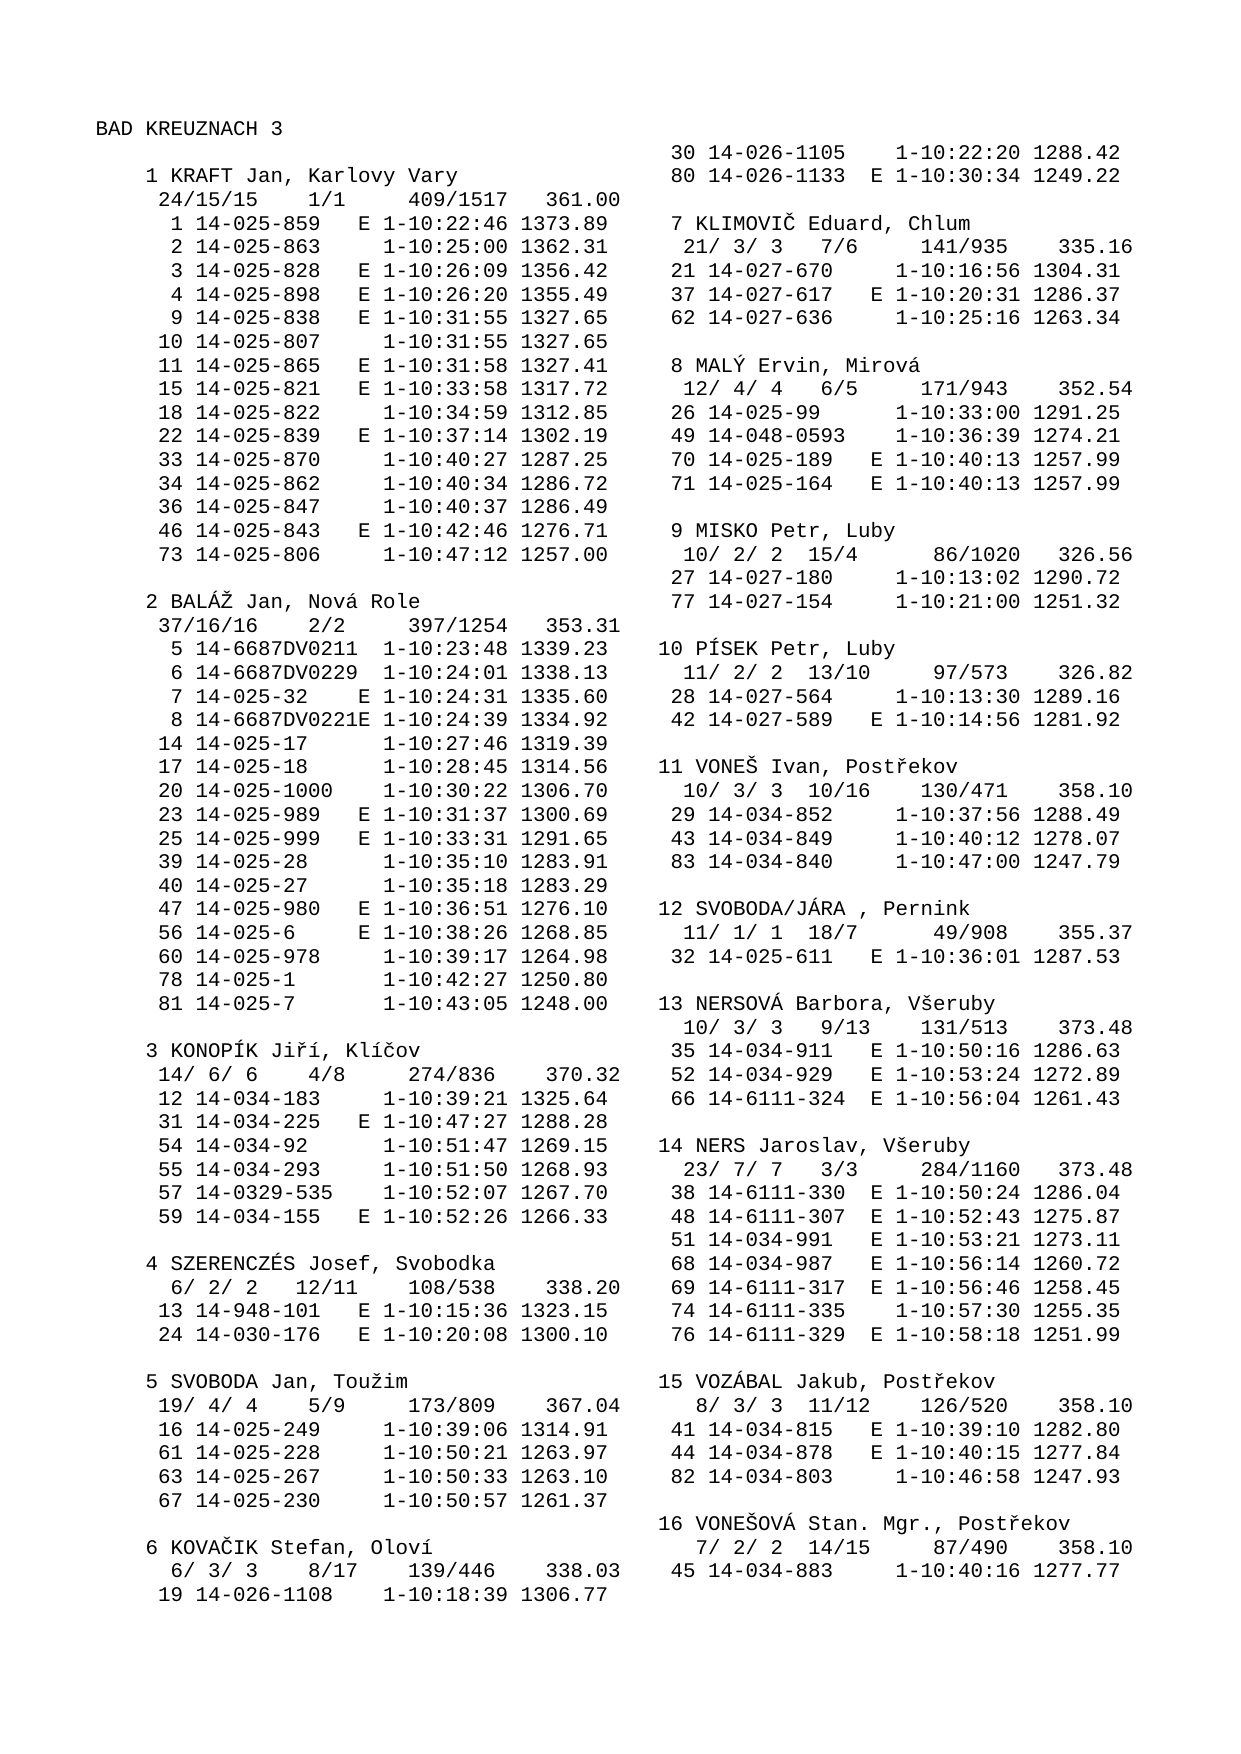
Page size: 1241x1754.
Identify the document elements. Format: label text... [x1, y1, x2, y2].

text 3 14-025-828 E 1-10:26:09 1356.42 21 14-027-670 1-10:16:56 1304.31 [95, 260, 1136, 284]
text 33 14-025-870 1-10:40:27 1287.25 70 14-025-189 E 1-10:40:13 1257.99 [95, 449, 1136, 473]
text 17 14-025-18 1-10:28:45 1314.56 11 VONEŠ Ivan, Postřekov [95, 757, 1136, 780]
text 78 14-025-1 1-10:42:27 1250.80 [95, 969, 1136, 993]
text 16 14-025-249 1-10:39:06 1314.91 41 14-034-815 E 1-10:39:10 1282.80 [95, 1419, 1136, 1442]
text 10/ 3/ 3 9/13 131/513 373.48 [95, 1017, 1136, 1040]
text 55 14-034-293 1-10:51:50 1268.93 23/ 7/ 7 3/3 284/1160 373.48 [95, 1158, 1136, 1182]
text 47 14-025-980 E 1-10:36:51 1276.10 12 SVOBODA/JÁRA , Pernink [95, 898, 1136, 922]
text 63 14-025-267 1-10:50:33 1263.10 82 14-034-803 1-10:46:58 1247.93 [95, 1466, 1136, 1489]
text 3 KONOPÍK Jiří, Klíčov 35 14-034-911 E 1-10:50:16 1286.63 [95, 1040, 1136, 1064]
text 7 14-025-32 E 1-10:24:31 1335.60 28 14-027-564 1-10:13:30 1289.16 [95, 686, 1136, 709]
text 2 BALÁŽ Jan, Nová Role 77 14-027-154 1-10:21:00 1251.32 [95, 591, 1136, 615]
text 19 14-026-1108 1-10:18:39 1306.77 [95, 1584, 1136, 1608]
text 51 14-034-991 E 1-10:53:21 1273.11 [95, 1229, 1136, 1253]
text 34 14-025-862 1-10:40:34 1286.72 71 14-025-164 E 1-10:40:13 1257.99 [95, 473, 1136, 496]
text 1 14-025-859 E 1-10:22:46 1373.89 7 KLIMOVIČ Eduard, Chlum [95, 213, 1136, 236]
text 27 14-027-180 1-10:13:02 1290.72 [95, 567, 1136, 591]
text 59 14-034-155 E 1-10:52:26 1266.33 48 14-6111-307 E 1-10:52:43 1275.87 [95, 1206, 1136, 1229]
text 2 14-025-863 1-10:25:00 1362.31 21/ 3/ 3 7/6 141/935 335.16 [95, 236, 1136, 260]
text 25 14-025-999 E 1-10:33:31 1291.65 43 14-034-849 1-10:40:12 1278.07 [95, 827, 1136, 851]
text 14 14-025-17 1-10:27:46 1319.39 [95, 733, 1136, 757]
text 14/ 6/ 6 4/8 274/836 370.32 52 14-034-929 E 1-10:53:24 1272.89 [95, 1064, 1136, 1088]
text 46 14-025-843 E 1-10:42:46 1276.71 9 MISKO Petr, Luby [95, 520, 1136, 544]
text 20 14-025-1000 1-10:30:22 1306.70 10/ 3/ 3 10/16 130/471 358.10 [95, 780, 1136, 804]
text 67 14-025-230 1-10:50:57 1261.37 [95, 1489, 1136, 1513]
text 9 14-025-838 E 1-10:31:55 1327.65 62 14-027-636 1-10:25:16 1263.34 [95, 307, 1136, 331]
text 11 14-025-865 E 1-10:31:58 1327.41 8 MALÝ Ervin, Mirová [95, 354, 1136, 378]
text 4 14-025-898 E 1-10:26:20 1355.49 37 14-027-617 E 1-10:20:31 1286.37 [95, 284, 1136, 307]
text 61 14-025-228 1-10:50:21 1263.97 44 14-034-878 E 1-10:40:15 1277.84 [95, 1442, 1136, 1466]
text 13 14-948-101 E 1-10:15:36 1323.15 74 14-6111-335 1-10:57:30 1255.35 [95, 1300, 1136, 1324]
text 73 14-025-806 1-10:47:12 1257.00 10/ 2/ 2 15/4 86/1020 326.56 [95, 544, 1136, 567]
text 1 KRAFT Jan, Karlovy Vary 80 14-026-1133 E 1-10:30:34 1249.22 [95, 165, 1136, 189]
text 12 14-034-183 1-10:39:21 1325.64 66 14-6111-324 E 1-10:56:04 1261.43 [95, 1088, 1136, 1111]
text 6 14-6687DV0229 1-10:24:01 1338.13 11/ 2/ 2 13/10 97/573 326.82 [95, 662, 1136, 686]
text 57 14-0329-535 1-10:52:07 1267.70 38 14-6111-330 E 1-10:50:24 1286.04 [95, 1182, 1136, 1206]
text 5 SVOBODA Jan, Toužim 15 VOZÁBAL Jakub, Postřekov [95, 1371, 1136, 1395]
text 5 14-6687DV0211 1-10:23:48 1339.23 10 PÍSEK Petr, Luby [95, 638, 1136, 662]
text 56 14-025-6 E 1-10:38:26 1268.85 11/ 1/ 1 18/7 49/908 355.37 [95, 922, 1136, 946]
text 36 14-025-847 1-10:40:37 1286.49 [95, 496, 1136, 520]
text 39 14-025-28 1-10:35:10 1283.91 83 14-034-840 1-10:47:00 1247.79 [95, 851, 1136, 875]
text 4 SZERENCZÉS Josef, Svobodka 68 14-034-987 E 1-10:56:14 1260.72 [95, 1253, 1136, 1277]
text 23 14-025-989 E 1-10:31:37 1300.69 29 14-034-852 1-10:37:56 1288.49 [95, 804, 1136, 827]
text 19/ 4/ 4 5/9 173/809 367.04 8/ 3/ 3 11/12 126/520 358.10 [95, 1395, 1136, 1419]
text 30 14-026-1105 1-10:22:20 1288.42 [95, 142, 1136, 165]
text 10 14-025-807 1-10:31:55 1327.65 [95, 331, 1136, 354]
text 37/16/16 2/2 397/1254 353.31 [95, 615, 1136, 638]
text 22 14-025-839 E 1-10:37:14 1302.19 49 14-048-0593 1-10:36:39 1274.21 [95, 426, 1136, 449]
text 16 VONEŠOVÁ Stan. Mgr., Postřekov [95, 1513, 1136, 1537]
text 8 14-6687DV0221E 1-10:24:39 1334.92 42 14-027-589 E 1-10:14:56 1281.92 [95, 709, 1136, 733]
text 15 14-025-821 E 1-10:33:58 1317.72 12/ 4/ 4 6/5 171/943 352.54 [95, 378, 1136, 402]
text 40 14-025-27 1-10:35:18 1283.29 [95, 875, 1136, 898]
text 6/ 2/ 2 12/11 108/538 338.20 69 14-6111-317 E 1-10:56:46 1258.45 [95, 1277, 1136, 1300]
text 81 14-025-7 1-10:43:05 1248.00 13 NERSOVÁ Barbora, Všeruby [95, 993, 1136, 1017]
text 24 14-030-176 E 1-10:20:08 1300.10 76 14-6111-329 E 1-10:58:18 1251.99 [95, 1324, 1136, 1348]
text BAD KREUZNACH 3 [95, 118, 1136, 142]
text 31 14-034-225 E 1-10:47:27 1288.28 [95, 1111, 1136, 1135]
text 6/ 3/ 3 8/17 139/446 338.03 45 14-034-883 1-10:40:16 1277.77 [95, 1561, 1136, 1584]
text 60 14-025-978 1-10:39:17 1264.98 32 14-025-611 E 1-10:36:01 1287.53 [95, 946, 1136, 969]
text 18 14-025-822 1-10:34:59 1312.85 26 14-025-99 1-10:33:00 1291.25 [95, 402, 1136, 426]
text 24/15/15 1/1 409/1517 361.00 [95, 189, 1136, 213]
text 6 KOVAČIK Stefan, Oloví 7/ 2/ 2 14/15 87/490 358.10 [95, 1537, 1136, 1561]
text 54 14-034-92 1-10:51:47 1269.15 14 NERS Jaroslav, Všeruby [95, 1135, 1136, 1158]
